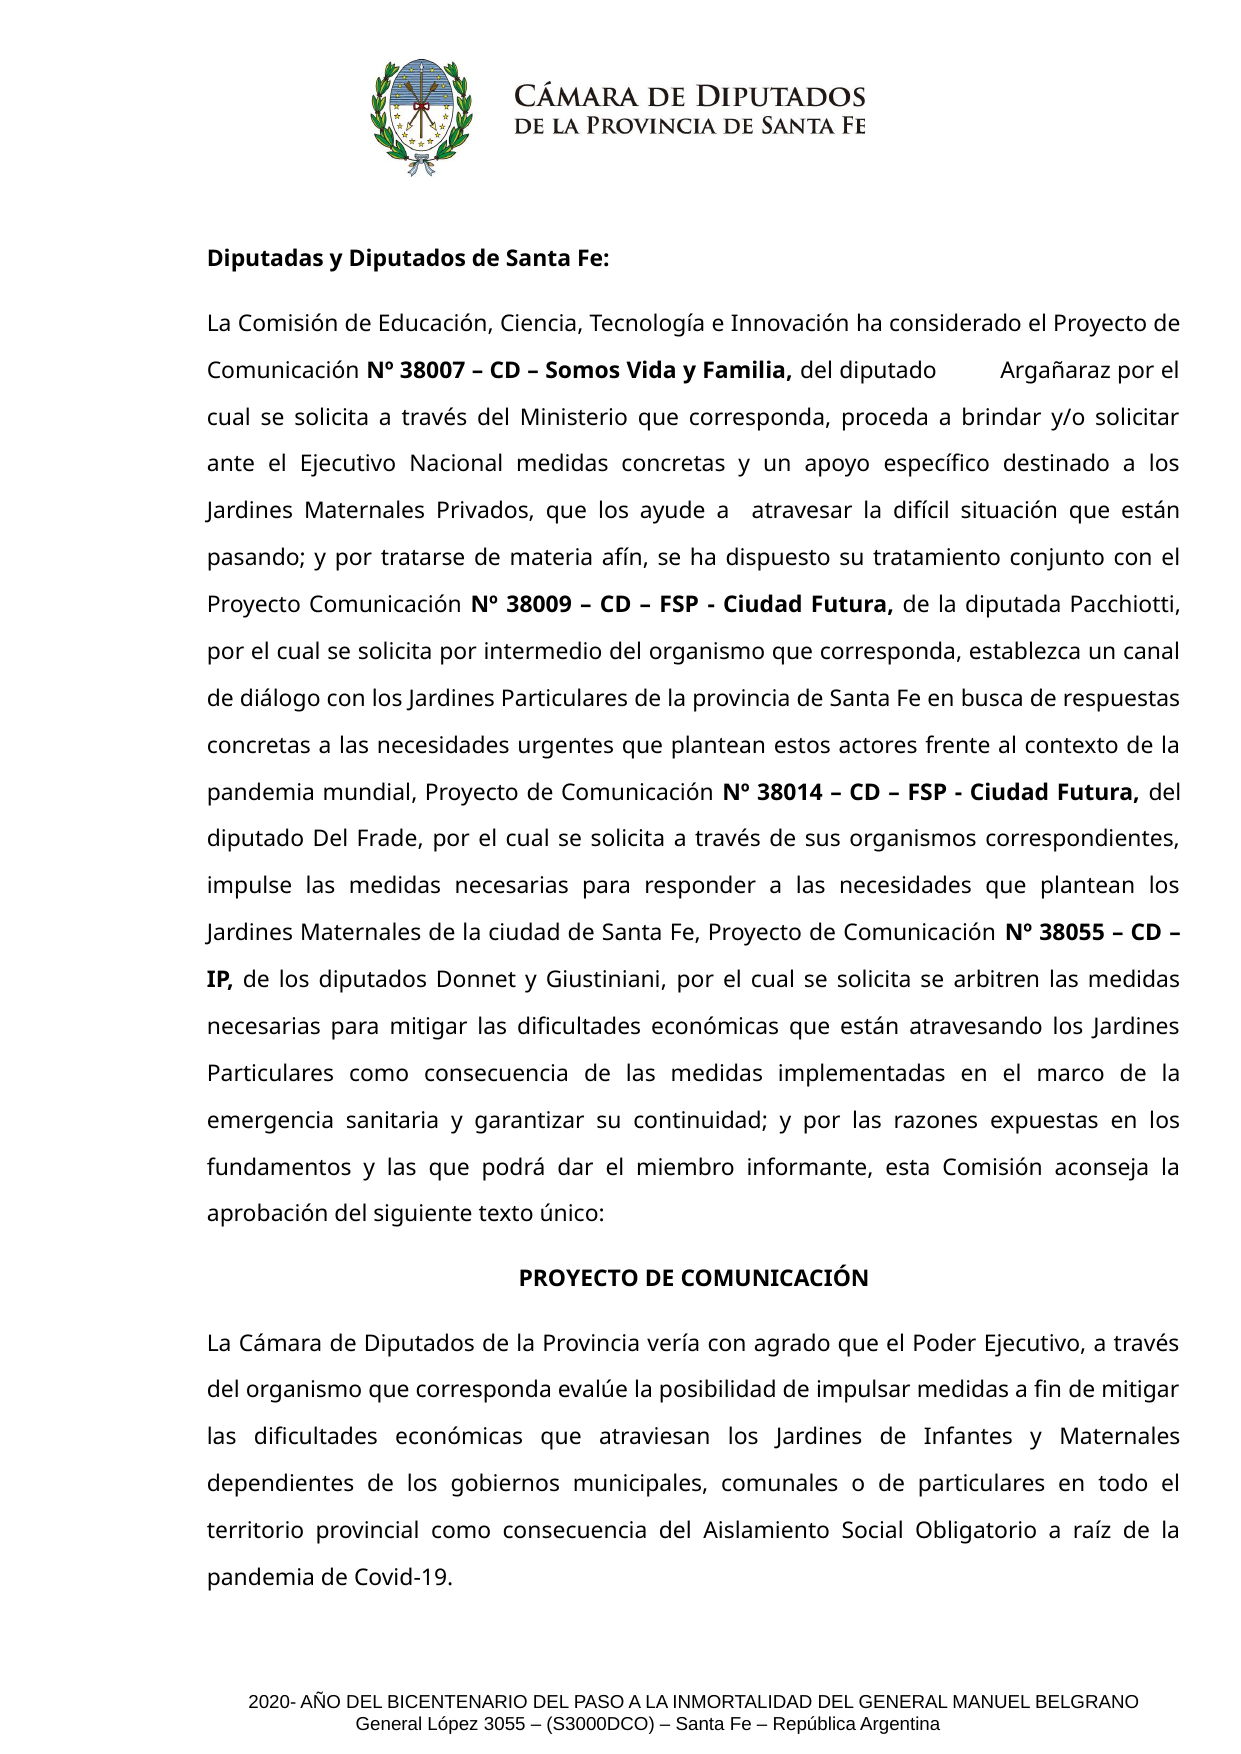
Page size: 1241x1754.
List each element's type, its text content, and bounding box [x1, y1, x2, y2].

text La Comisión de Educación, Ciencia, Tecnología e Innovación ha considerado el Proyecto de Comunicación Nº 38007 – CD – Somos Vida y Familia, del diputado Argañaraz por el cual se solicita a través del Ministerio que corresponda, proceda a brindar y/o solicitar ante el Ejecutivo Nacional medidas concretas y un apoyo específico destinado a los Jardines Maternales Privados, que los ayude a atravesar la difícil situación que están pasando; y por tratarse de materia afín, se ha dispuesto su tratamiento conjunto con el Proyecto Comunicación Nº 38009 – CD – FSP - Ciudad Futura, de la diputada Pacchiotti, por el cual se solicita por intermedio del organismo que corresponda, establezca un canal de diálogo con los Jardines Particulares de la provincia de Santa Fe en busca de respuestas concretas a las necesidades urgentes que plantean estos actores frente al contexto de la pandemia mundial, Proyecto de Comunicación Nº 38014 – CD – FSP - Ciudad Futura, del diputado Del Frade, por el cual se solicita a través de sus organismos correspondientes, impulse las medidas necesarias para responder a las necesidades que plantean los Jardines Maternales de la ciudad de Santa Fe, Proyecto de Comunicación Nº 38055 – CD – IP, de los diputados Donnet y Giustiniani, por el cual se solicita se arbitren las medidas necesarias para mitigar las dificultades económicas que están atravesando los Jardines Particulares como consecuencia de las medidas implementadas en el marco de la emergencia sanitaria y garantizar su continuidad; y por las razones expuestas en los fundamentos y las que podrá dar el miembro informante, esta Comisión aconseja la aprobación del siguiente texto único: [207, 307, 1181, 1229]
text PROYECTO DE COMUNICACIÓN [207, 1262, 1181, 1293]
text Diputadas y Diputados de Santa Fe: [207, 242, 1181, 273]
text La Cámara de Diputados de la Provincia vería con agrado que el Poder Ejecutivo, a través del organismo que corresponda evalúe la posibilidad de impulsar medidas a fin de mitigar las dificultades económicas que atraviesan los Jardines de Infantes y Maternales dependientes de los gobiernos municipales, comunales o de particulares en todo el territorio provincial como consecuencia del Aislamiento Social Obligatorio a raíz de la pandemia de Covid-19. [207, 1327, 1181, 1592]
picture [370, 59, 866, 181]
